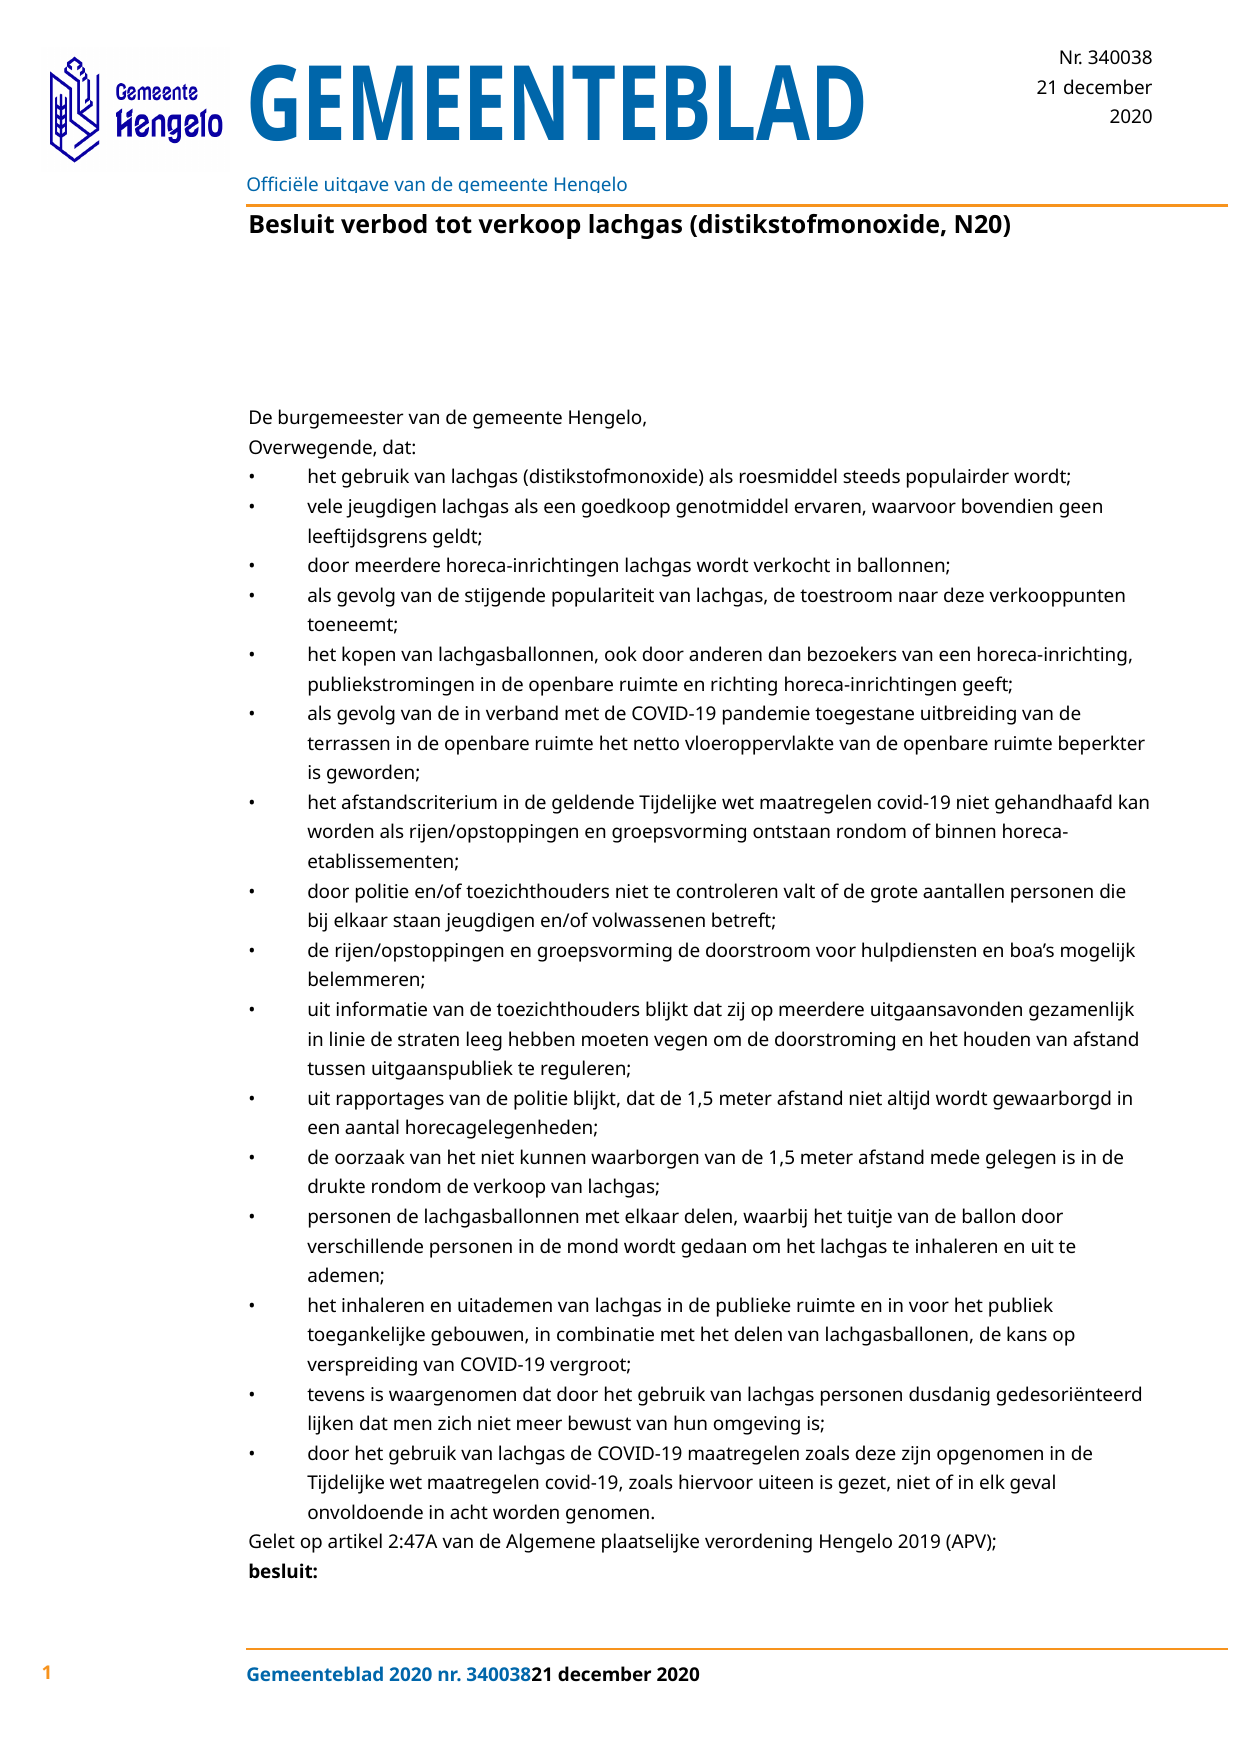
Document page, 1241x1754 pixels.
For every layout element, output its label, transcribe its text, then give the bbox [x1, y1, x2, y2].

text besluit: [248, 1558, 1152, 1584]
list als gevolg van de in verband met de COVID-19 pandemie toegestane uitbreiding van de terrassen in de openbare ruimte het netto vloeroppervlakte van de openbare ruimte beperkter is geworden; [248, 700, 1152, 785]
picture [41, 47, 231, 172]
list door het gebruik van lachgas de COVID-19 maatregelen zoals deze zijn opgenomen in de Tijdelijke wet maatregelen covid-19, zoals hiervoor uiteen is gezet, niet of in elk geval onvoldoende in acht worden genomen. [248, 1440, 1152, 1525]
list het inhaleren en uitademen van lachgas in de publieke ruimte en in voor het publiek toegankelijke gebouwen, in combinatie met het delen van lachgasballonen, de kans op verspreiding van COVID-19 vergroot; [248, 1292, 1152, 1377]
list personen de lachgasballonnen met elkaar delen, waarbij het tuitje van de ballon door verschillende personen in de mond wordt gedaan om het lachgas te inhaleren en uit te ademen; [248, 1203, 1152, 1288]
list uit rapportages van de politie blijkt, dat de 1,5 meter afstand niet altijd wordt gewaarborgd in een aantal horecagelegenheden; [248, 1085, 1152, 1140]
list het afstandscriterium in de geldende Tijdelijke wet maatregelen covid-19 niet gehandhaafd kan worden als rijen/opstoppingen en groepsvorming ontstaan rondom of binnen horeca-etablissementen; [248, 789, 1152, 874]
list tevens is waargenomen dat door het gebruik van lachgas personen dusdanig gedesoriënteerd lijken dat men zich niet meer bewust van hun omgeving is; [248, 1381, 1152, 1436]
list de rijen/opstoppingen en groepsvorming de doorstroom voor hulpdiensten en boa’s mogelijk belemmeren; [248, 937, 1152, 992]
list de oorzaak van het niet kunnen waarborgen van de 1,5 meter afstand mede gelegen is in de drukte rondom de verkoop van lachgas; [248, 1144, 1152, 1199]
list het kopen van lachgasballonnen, ook door anderen dan bezoekers van een horeca-inrichting, publiekstromingen in de openbare ruimte en richting horeca-inrichtingen geeft; [248, 641, 1152, 696]
list uit informatie van de toezichthouders blijkt dat zij op meerdere uitgaansavonden gezamenlijk in linie de straten leeg hebben moeten vegen om de doorstroming en het houden van afstand tussen uitgaanspubliek te reguleren; [248, 996, 1152, 1081]
text Overwegende, dat: [248, 434, 1152, 460]
list door meerdere horeca-inrichtingen lachgas wordt verkocht in ballonnen; [248, 552, 1152, 578]
text Besluit verbod tot verkoop lachgas (distikstofmonoxide, N20) [248, 207, 1152, 241]
list door politie en/of toezichthouders niet te controleren valt of de grote aantallen personen die bij elkaar staan jeugdigen en/of volwassenen betreft; [248, 878, 1152, 933]
text Gelet op artikel 2:47A van de Algemene plaatselijke verordening Hengelo 2019 (APV); [248, 1529, 1152, 1554]
text De burgemeester van de gemeente Hengelo, [248, 404, 1152, 430]
list als gevolg van de stijgende populariteit van lachgas, de toestroom naar deze verkooppunten toeneemt; [248, 582, 1152, 637]
list vele jeugdigen lachgas als een goedkoop genotmiddel ervaren, waarvoor bovendien geen leeftijdsgrens geldt; [248, 493, 1152, 548]
list het gebruik van lachgas (distikstofmonoxide) als roesmiddel steeds populairder wordt; [248, 464, 1152, 489]
